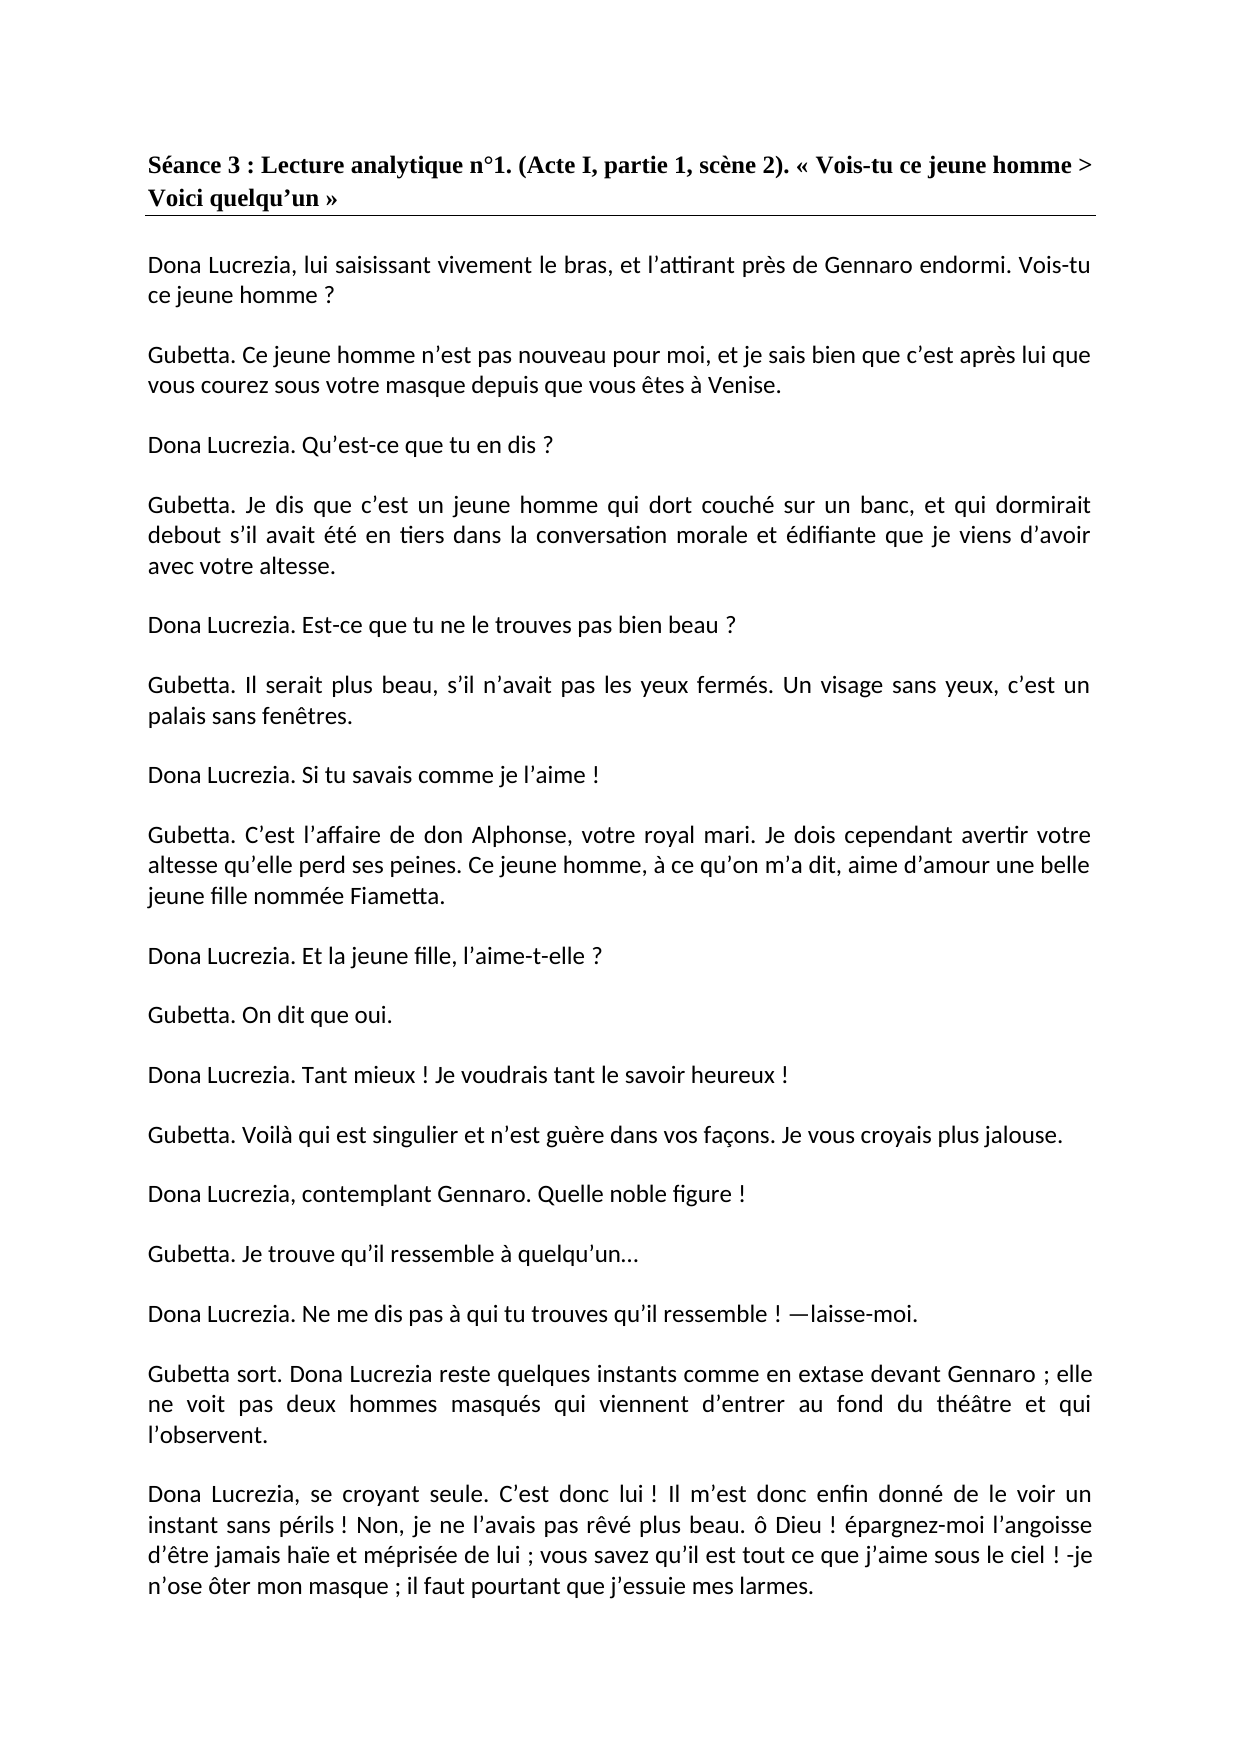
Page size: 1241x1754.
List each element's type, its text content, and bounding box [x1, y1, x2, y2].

text Gubetta. C’est l’affaire de don Alphonse, votre royal mari. Je dois cependant avertir votre altesse qu’elle perd ses peines. Ce jeune homme, à ce qu’on m’a dit, aime d’amour une belle jeune fille nommée Fiametta. [148, 819, 1093, 911]
text Séance 3 : Lecture analytique n°1. (Acte I, partie 1, scène 2). « Vois-tu ce jeune homme > Voici quelqu’un » [145, 148, 1096, 215]
text Dona Lucrezia. Qu’est-ce que tu en dis ? [148, 429, 1093, 460]
text Dona Lucrezia, lui saisissant vivement le bras, et l’attirant près de Gennaro endormi. Vois-tu ce jeune homme ? [148, 249, 1093, 310]
text Dona Lucrezia, contemplant Gennaro. Quelle noble figure ! [148, 1179, 1093, 1209]
text Gubetta. Il serait plus beau, s’il n’avait pas les yeux fermés. Un visage sans yeux, c’est un palais sans fenêtres. [148, 669, 1093, 730]
text Gubetta. Voilà qui est singulier et n’est guère dans vos façons. Je vous croyais plus jalouse. [148, 1119, 1093, 1149]
text Gubetta. Ce jeune homme n’est pas nouveau pour moi, et je sais bien que c’est après lui que vous courez sous votre masque depuis que vous êtes à Venise. [148, 339, 1093, 400]
text Gubetta sort. Dona Lucrezia reste quelques instants comme en extase devant Gennaro ; elle ne voit pas deux hommes masqués qui viennent d’entrer au fond du théâtre et qui l’observent. [148, 1358, 1093, 1449]
text Dona Lucrezia. Si tu savais comme je l’aime ! [148, 759, 1093, 790]
text Dona Lucrezia. Et la jeune fille, l’aime-t-elle ? [148, 940, 1093, 970]
text Dona Lucrezia. Ne me dis pas à qui tu trouves qu’il ressemble ! —laisse-moi. [148, 1298, 1093, 1328]
text Gubetta. Je trouve qu’il ressemble à quelqu’un… [148, 1238, 1093, 1269]
text Gubetta. Je dis que c’est un jeune homme qui dort couché sur un banc, et qui dormirait debout s’il avait été en tiers dans la conversation morale et édifiante que je viens d’avoir avec votre altesse. [148, 489, 1093, 580]
text Dona Lucrezia, se croyant seule. C’est donc lui ! Il m’est donc enfin donné de le voir un instant sans périls ! Non, je ne l’avais pas rêvé plus beau. ô Dieu ! épargnez-moi l’angoisse d’être jamais haïe et méprisée de lui ; vous savez qu’il est tout ce que j’aime sous le ciel ! -je n’ose ôter mon masque ; il faut pourtant que j’essuie mes larmes. [148, 1478, 1093, 1601]
text Dona Lucrezia. Tant mieux ! Je voudrais tant le savoir heureux ! [148, 1059, 1093, 1090]
text Gubetta. On dit que oui. [148, 999, 1093, 1030]
text Dona Lucrezia. Est-ce que tu ne le trouves pas bien beau ? [148, 609, 1093, 640]
